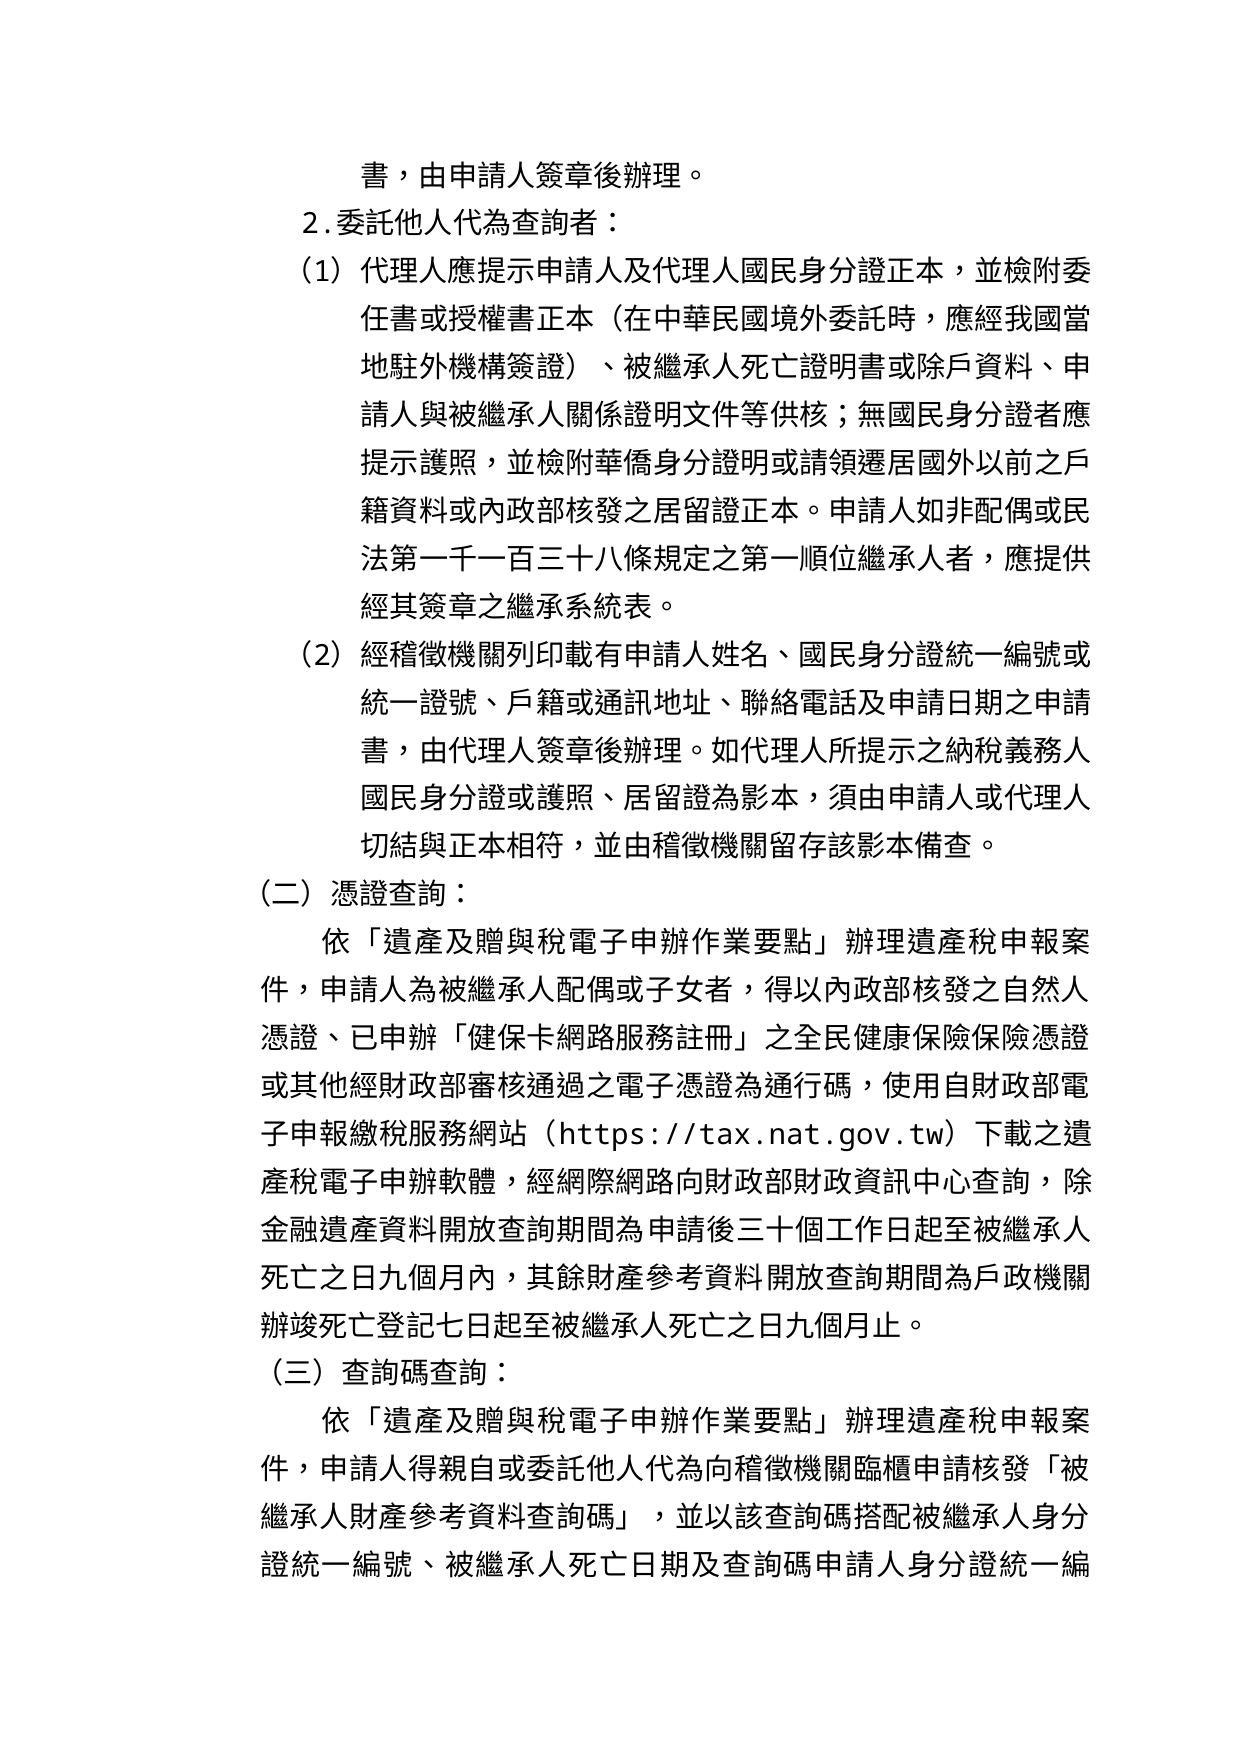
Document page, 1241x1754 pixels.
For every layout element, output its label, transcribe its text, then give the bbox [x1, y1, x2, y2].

text （2）經稽徵機關列印載有申請人姓名、國民身分證統一編號或統一證號、戶籍或通訊地址、聯絡電話及申請日期之申請書，由代理人簽章後辦理。如代理人所提示之納稅義務人國民身分證或護照、居留證為影本，須由申請人或代理人切結與正本相符，並由稽徵機關留存該影本備查。 [284, 627, 1093, 866]
text 書，由申請人簽章後辦理。 [284, 148, 1093, 196]
text （1）代理人應提示申請人及代理人國民身分證正本，並檢附委任書或授權書正本（在中華民國境外委託時，應經我國當地駐外機構簽證）、被繼承人死亡證明書或除戶資料、申請人與被繼承人關係證明文件等供核；無國民身分證者應提示護照，並檢附華僑身分證明或請領遷居國外以前之戶籍資料或內政部核發之居留證正本。申請人如非配偶或民法第一千一百三十八條規定之第一順位繼承人者，應提供經其簽章之繼承系統表。 [284, 243, 1093, 627]
text （二）憑證查詢： [242, 866, 1093, 914]
text 2.委託他人代為查詢者： [301, 196, 1093, 243]
text （三）查詢碼查詢： [254, 1346, 1093, 1393]
text 依「遺產及贈與稅電子申辦作業要點」辦理遺產稅申報案件，申請人為被繼承人配偶或子女者，得以內政部核發之自然人憑證、已申辦「健保卡網路服務註冊」之全民健康保險保險憑證或其他經財政部審核通過之電子憑證為通行碼，使用自財政部電子申報繳稅服務網站（https://tax.nat.gov.tw）下載之遺產稅電子申辦軟體，經網際網路向財政部財政資訊中心查詢，除金融遺產資料開放查詢期間為申請後三十個工作日起至被繼承人死亡之日九個月內，其餘財產參考資料開放查詢期間為戶政機關辦竣死亡登記七日起至被繼承人死亡之日九個月止。 [260, 914, 1093, 1346]
text 依「遺產及贈與稅電子申辦作業要點」辦理遺產稅申報案件，申請人得親自或委託他人代為向稽徵機關臨櫃申請核發「被繼承人財產參考資料查詢碼」，並以該查詢碼搭配被繼承人身分證統一編號、被繼承人死亡日期及查詢碼申請人身分證統一編 [260, 1393, 1093, 1585]
